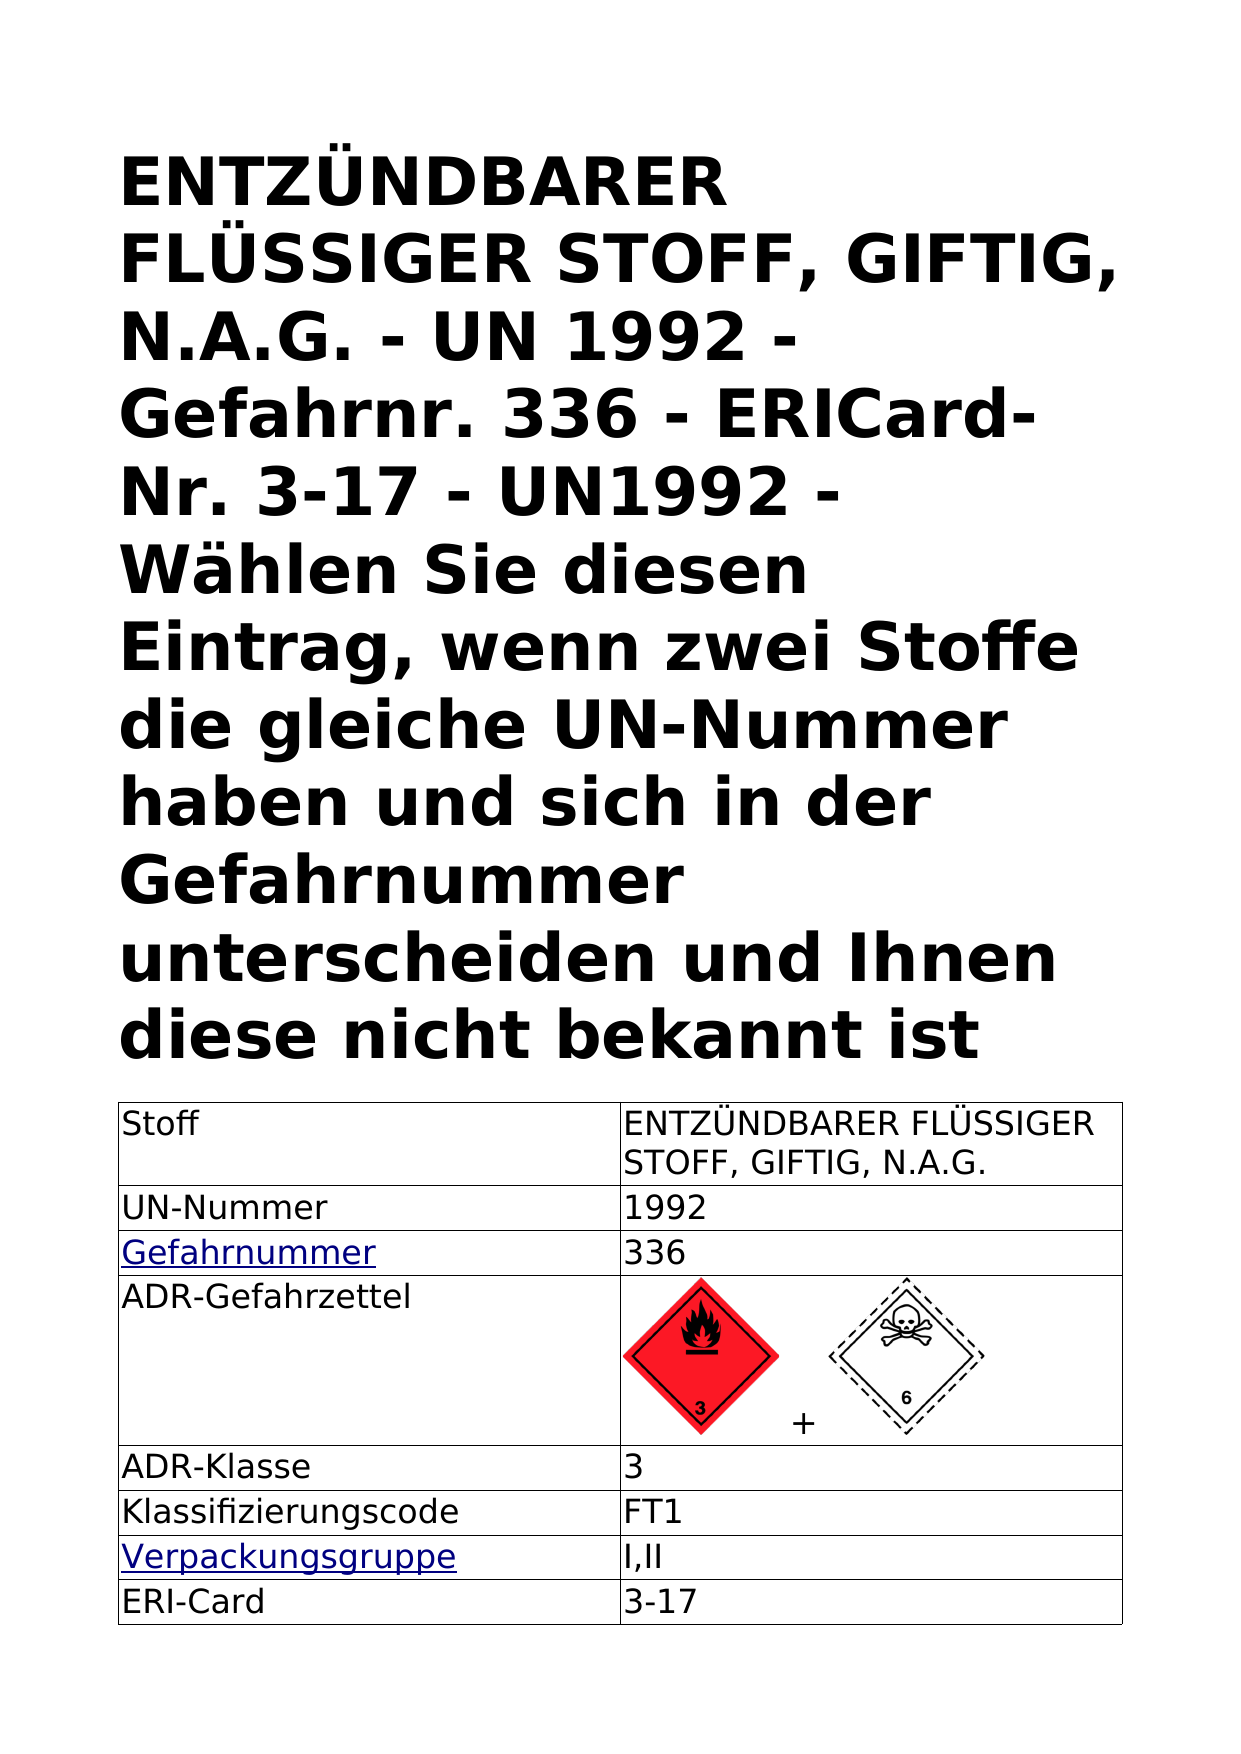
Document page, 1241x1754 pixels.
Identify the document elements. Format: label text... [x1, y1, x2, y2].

subtitle ENTZÜNDBARER FLÜSSIGER STOFF, GIFTIG, N.A.G. - UN 1992 - Gefahrnr. 336 - ERICard-Nr. 3-17 - UN1992 - Wählen Sie diesen Eintrag, wenn zwei Stoffe die gleiche UN-Nummer haben und sich in der Gefahrnummer unterscheiden und Ihnen diese nicht bekannt ist [118, 143, 1122, 1074]
table_cell ADR-Klasse [119, 1446, 620, 1490]
table_cell Klassifizierungscode [119, 1491, 620, 1534]
table_cell Gefahrnummer [119, 1231, 620, 1275]
table_cell FT1 [621, 1491, 1122, 1534]
table_cell ADR-Gefahrzettel [119, 1276, 620, 1445]
table_cell UN-Nummer [119, 1186, 620, 1230]
table_cell 1992 [621, 1186, 1122, 1230]
table_cell 3-17 [621, 1580, 1122, 1624]
table_cell I,II [621, 1536, 1122, 1579]
picture [828, 1277, 985, 1435]
table_cell + [621, 1276, 1122, 1445]
table_cell 3 [621, 1446, 1122, 1490]
table_header Stoff [119, 1103, 620, 1185]
table_cell Verpackungsgruppe [119, 1536, 620, 1579]
table_cell 336 [621, 1231, 1122, 1275]
table_header ENTZÜNDBARER FLÜSSIGER STOFF, GIFTIG, N.A.G. [621, 1103, 1122, 1185]
picture [622, 1277, 780, 1435]
table_cell ERI-Card [119, 1580, 620, 1624]
